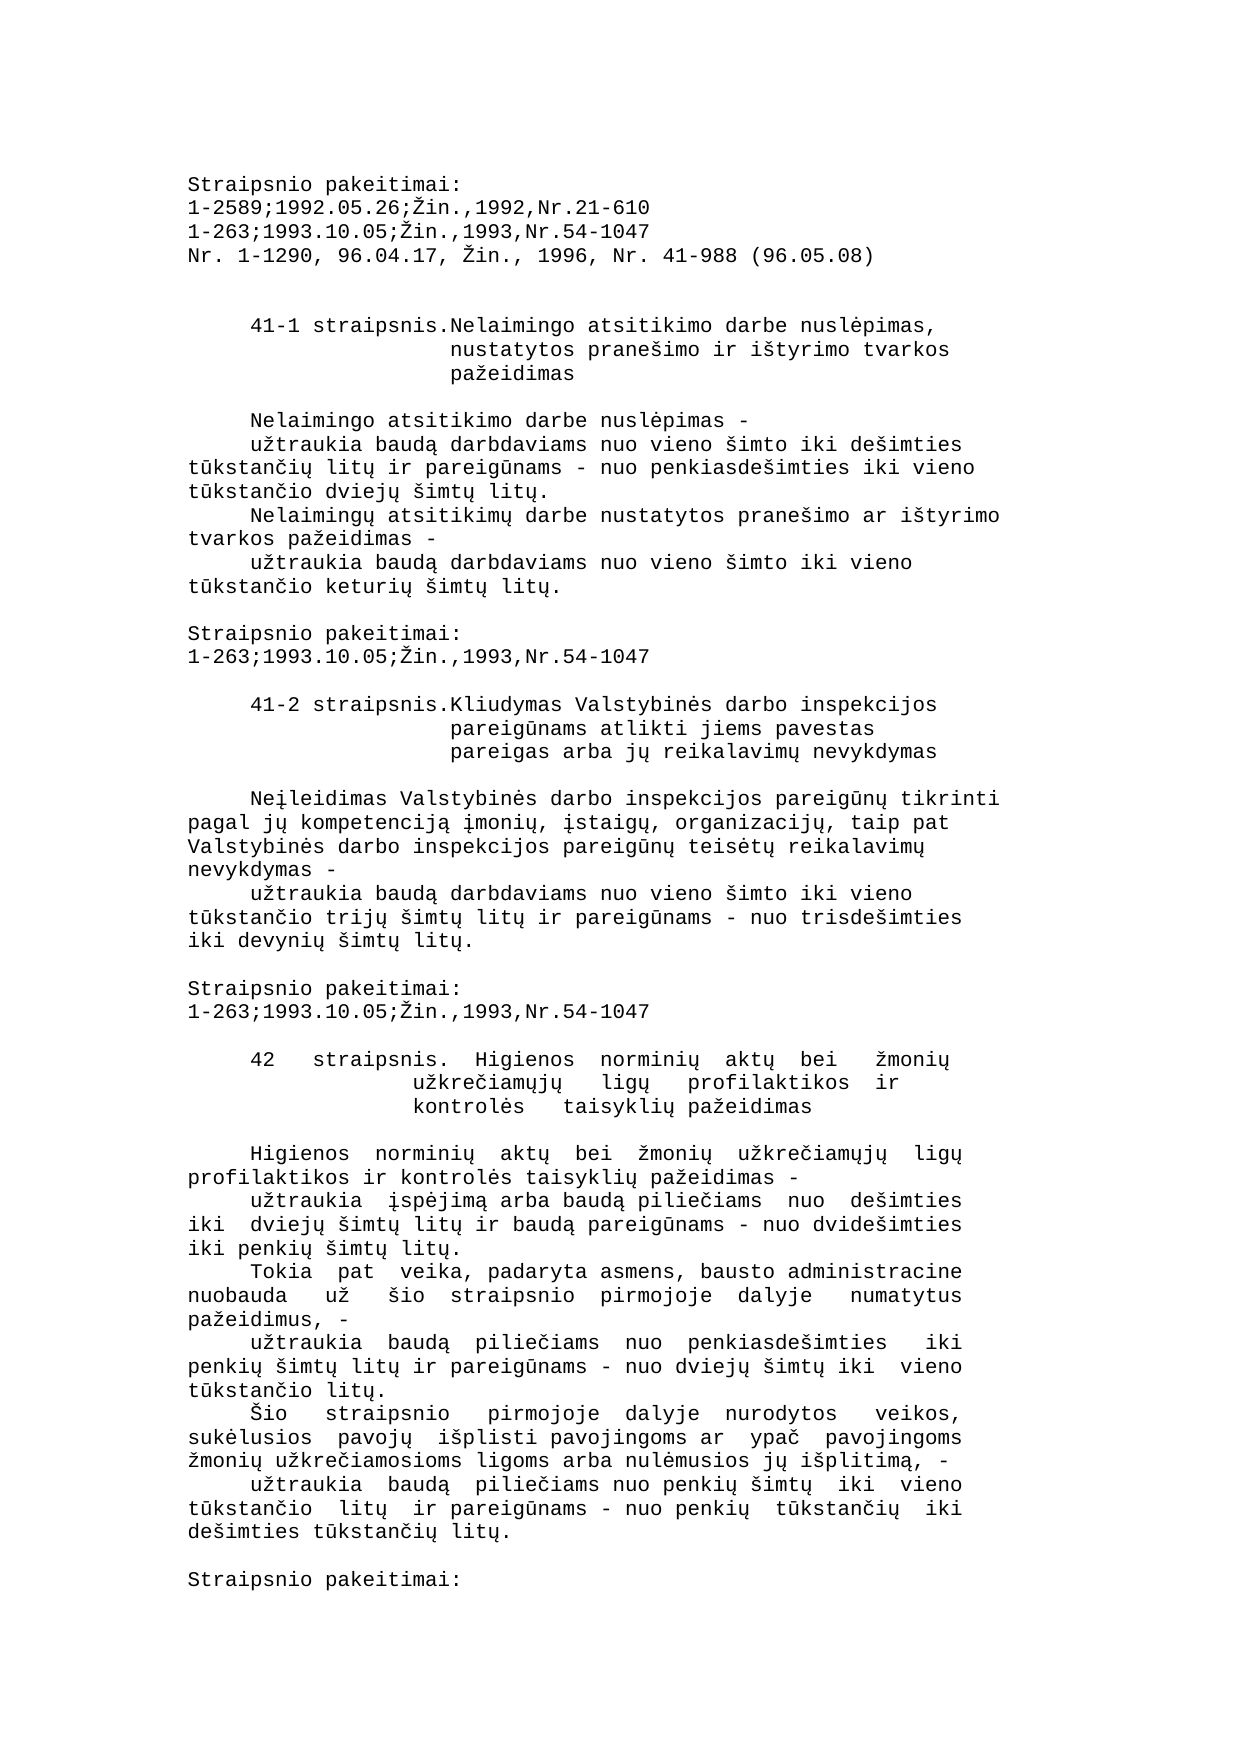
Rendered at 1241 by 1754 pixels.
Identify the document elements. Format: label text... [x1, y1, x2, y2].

text 1-263;1993.10.05;Žin.,1993,Nr.54-1047 [187, 221, 1053, 244]
text žmonių užkrečiamosioms ligoms arba nulėmusios jų išplitimą, - [187, 1451, 1053, 1474]
text užtraukia baudą darbdaviams nuo vieno šimto iki dešimties [187, 434, 1053, 457]
text Straipsnio pakeitimai: [187, 1569, 1053, 1592]
text 1-2589;1992.05.26;Žin.,1992,Nr.21-610 [187, 197, 1053, 221]
text profilaktikos ir kontrolės taisyklių pažeidimas - [187, 1167, 1053, 1190]
text Valstybinės darbo inspekcijos pareigūnų teisėtų reikalavimų [187, 836, 1053, 859]
text užtraukia baudą darbdaviams nuo vieno šimto iki vieno [187, 883, 1053, 907]
text Straipsnio pakeitimai: [187, 623, 1053, 647]
text Straipsnio pakeitimai: [187, 174, 1053, 197]
text tūkstančio keturių šimtų litų. [187, 576, 1053, 599]
text nuobauda už šio straipsnio pirmojoje dalyje numatytus [187, 1285, 1053, 1309]
text penkių šimtų litų ir pareigūnams - nuo dviejų šimtų iki vieno [187, 1356, 1053, 1379]
text pareigas arba jų reikalavimų nevykdymas [187, 741, 1053, 765]
text pareigūnams atlikti jiems pavestas [187, 717, 1053, 741]
text tūkstančio dviejų šimtų litų. [187, 481, 1053, 505]
text kontrolės taisyklių pažeidimas [187, 1096, 1053, 1119]
text 1-263;1993.10.05;Žin.,1993,Nr.54-1047 [187, 647, 1053, 670]
text užkrečiamųjų ligų profilaktikos ir [187, 1072, 1053, 1096]
text Higienos norminių aktų bei žmonių užkrečiamųjų ligų [187, 1143, 1053, 1167]
text pažeidimus, - [187, 1309, 1053, 1332]
text dešimties tūkstančių litų. [187, 1521, 1053, 1545]
text nevykdymas - [187, 859, 1053, 883]
text Nr. 1-1290, 96.04.17, Žin., 1996, Nr. 41-988 (96.05.08) [187, 244, 1053, 268]
text 41-1 straipsnis.Nelaimingo atsitikimo darbe nuslėpimas, [187, 316, 1053, 339]
text tūkstančio litų. [187, 1379, 1053, 1403]
text nustatytos pranešimo ir ištyrimo tvarkos [187, 339, 1053, 363]
text pažeidimas [187, 363, 1053, 386]
text Straipsnio pakeitimai: [187, 978, 1053, 1001]
text iki penkių šimtų litų. [187, 1238, 1053, 1261]
text užtraukia baudą piliečiams nuo penkiasdešimties iki [187, 1332, 1053, 1356]
text iki dviejų šimtų litų ir baudą pareigūnams - nuo dvidešimties [187, 1214, 1053, 1238]
text 42 straipsnis. Higienos norminių aktų bei žmonių [187, 1048, 1053, 1072]
text 41-2 straipsnis.Kliudymas Valstybinės darbo inspekcijos [187, 694, 1053, 717]
text Tokia pat veika, padaryta asmens, bausto administracine [187, 1261, 1053, 1285]
text Neįleidimas Valstybinės darbo inspekcijos pareigūnų tikrinti [187, 788, 1053, 812]
text užtraukia įspėjimą arba baudą piliečiams nuo dešimties [187, 1190, 1053, 1214]
text Šio straipsnio pirmojoje dalyje nurodytos veikos, [187, 1403, 1053, 1427]
text Nelaimingų atsitikimų darbe nustatytos pranešimo ar ištyrimo [187, 505, 1053, 528]
text tūkstančių litų ir pareigūnams - nuo penkiasdešimties iki vieno [187, 457, 1053, 481]
text pagal jų kompetenciją įmonių, įstaigų, organizacijų, taip pat [187, 812, 1053, 836]
text Nelaimingo atsitikimo darbe nuslėpimas - [187, 410, 1053, 434]
text tvarkos pažeidimas - [187, 528, 1053, 552]
text sukėlusios pavojų išplisti pavojingoms ar ypač pavojingoms [187, 1427, 1053, 1451]
text užtraukia baudą darbdaviams nuo vieno šimto iki vieno [187, 552, 1053, 576]
text tūkstančio trijų šimtų litų ir pareigūnams - nuo trisdešimties [187, 907, 1053, 930]
text iki devynių šimtų litų. [187, 930, 1053, 954]
text užtraukia baudą piliečiams nuo penkių šimtų iki vieno [187, 1474, 1053, 1498]
text 1-263;1993.10.05;Žin.,1993,Nr.54-1047 [187, 1001, 1053, 1025]
text tūkstančio litų ir pareigūnams - nuo penkių tūkstančių iki [187, 1498, 1053, 1521]
